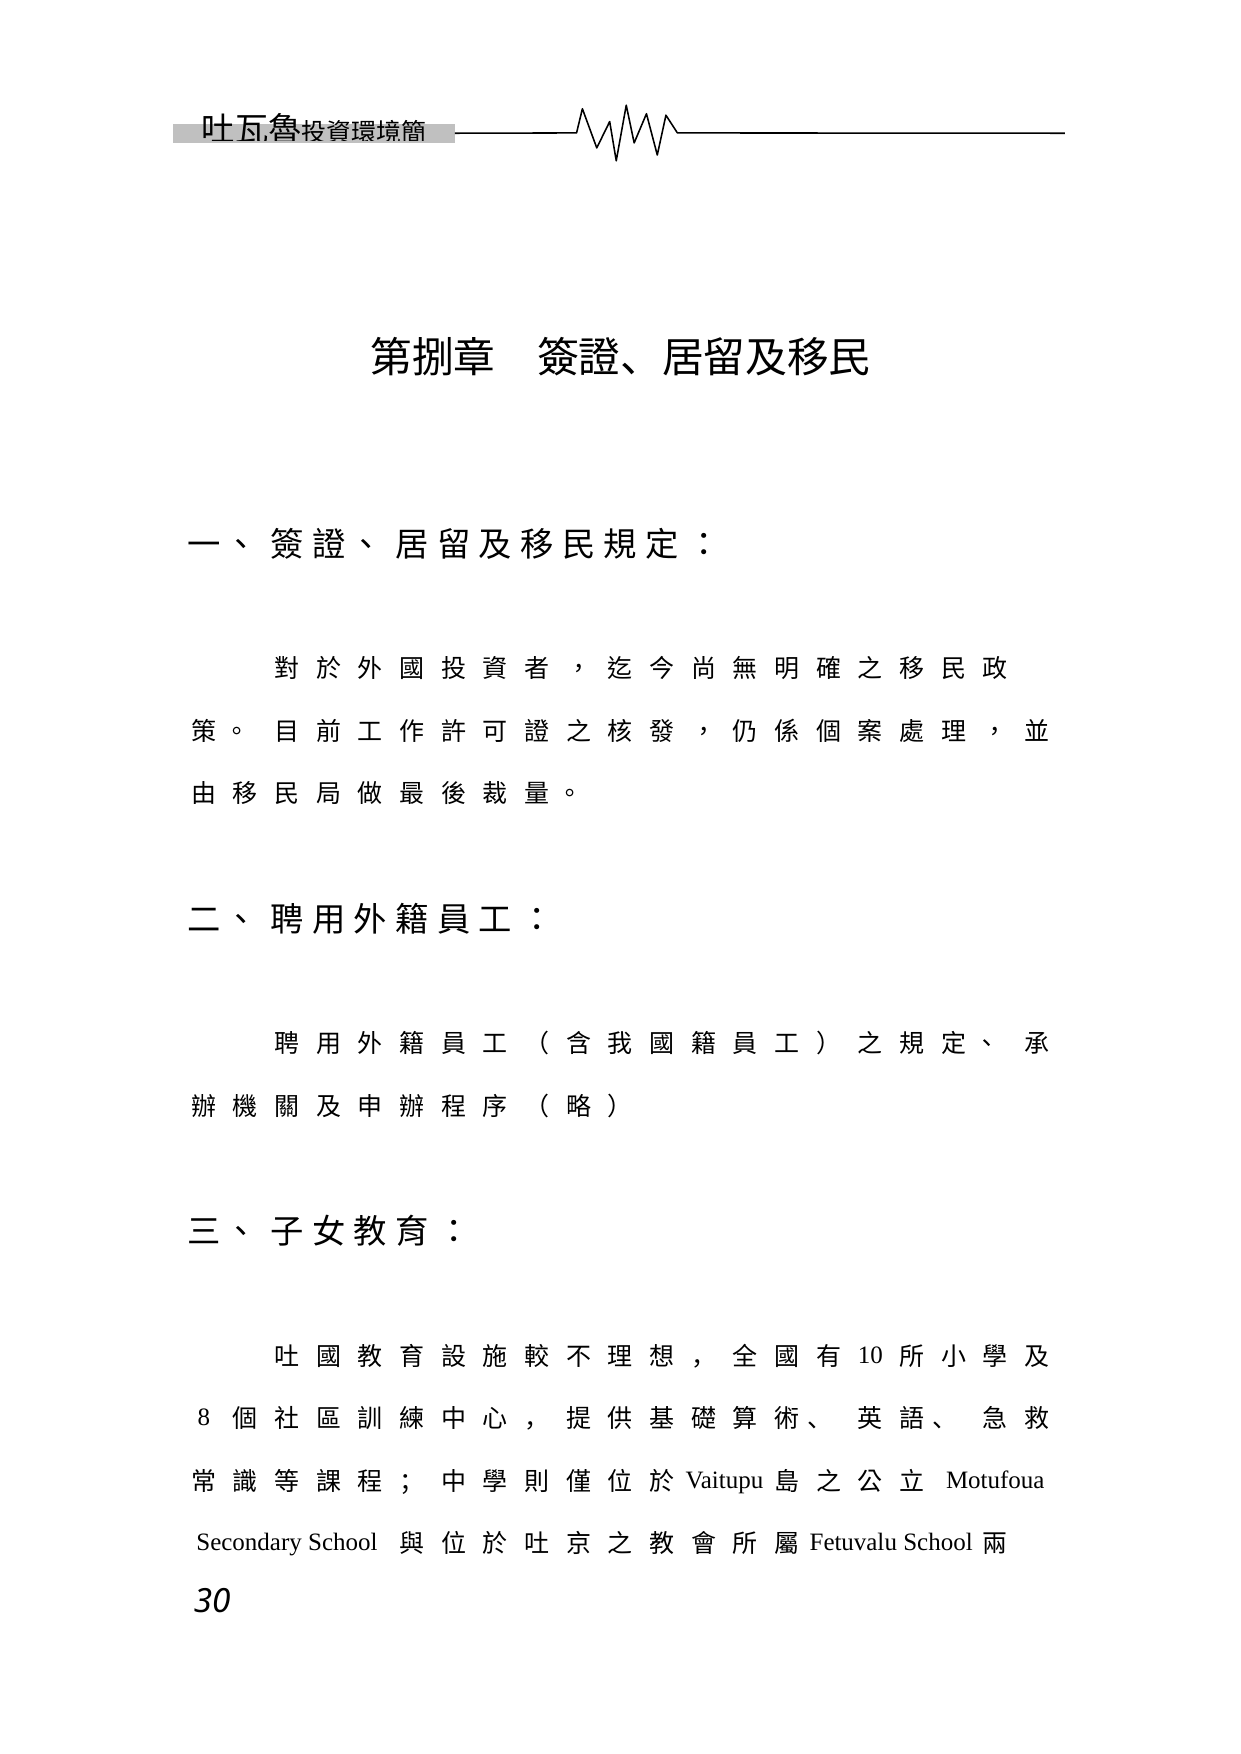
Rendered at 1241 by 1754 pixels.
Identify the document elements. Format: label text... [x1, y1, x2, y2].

text 一、簽證、居留及移民規定： [183, 500, 1058, 563]
text 聘用外籍員工（含我國籍員工）之規定、承辦機關及申辦程序（略） [183, 1000, 1058, 1125]
text 對於外國投資者，迄今尚無明確之移民政策。目前工作許可證之核發，仍係個案處理，並由移民局做最後裁量。 [183, 625, 1058, 813]
text 吐國教育設施較不理想，全國有10所小學及8個社區訓練中心，提供基礎算術、英語、急救常識等課程；中學則僅位於Vaitupu島之公立Motufoua Secondary School與位於吐京之教會所屬Fetuvalu School兩 [183, 1313, 1058, 1563]
text 第捌章 簽證、居留及移民 [183, 313, 1058, 375]
text 三、子女教育： [183, 1188, 1058, 1250]
text 二、聘用外籍員工： [183, 875, 1058, 938]
